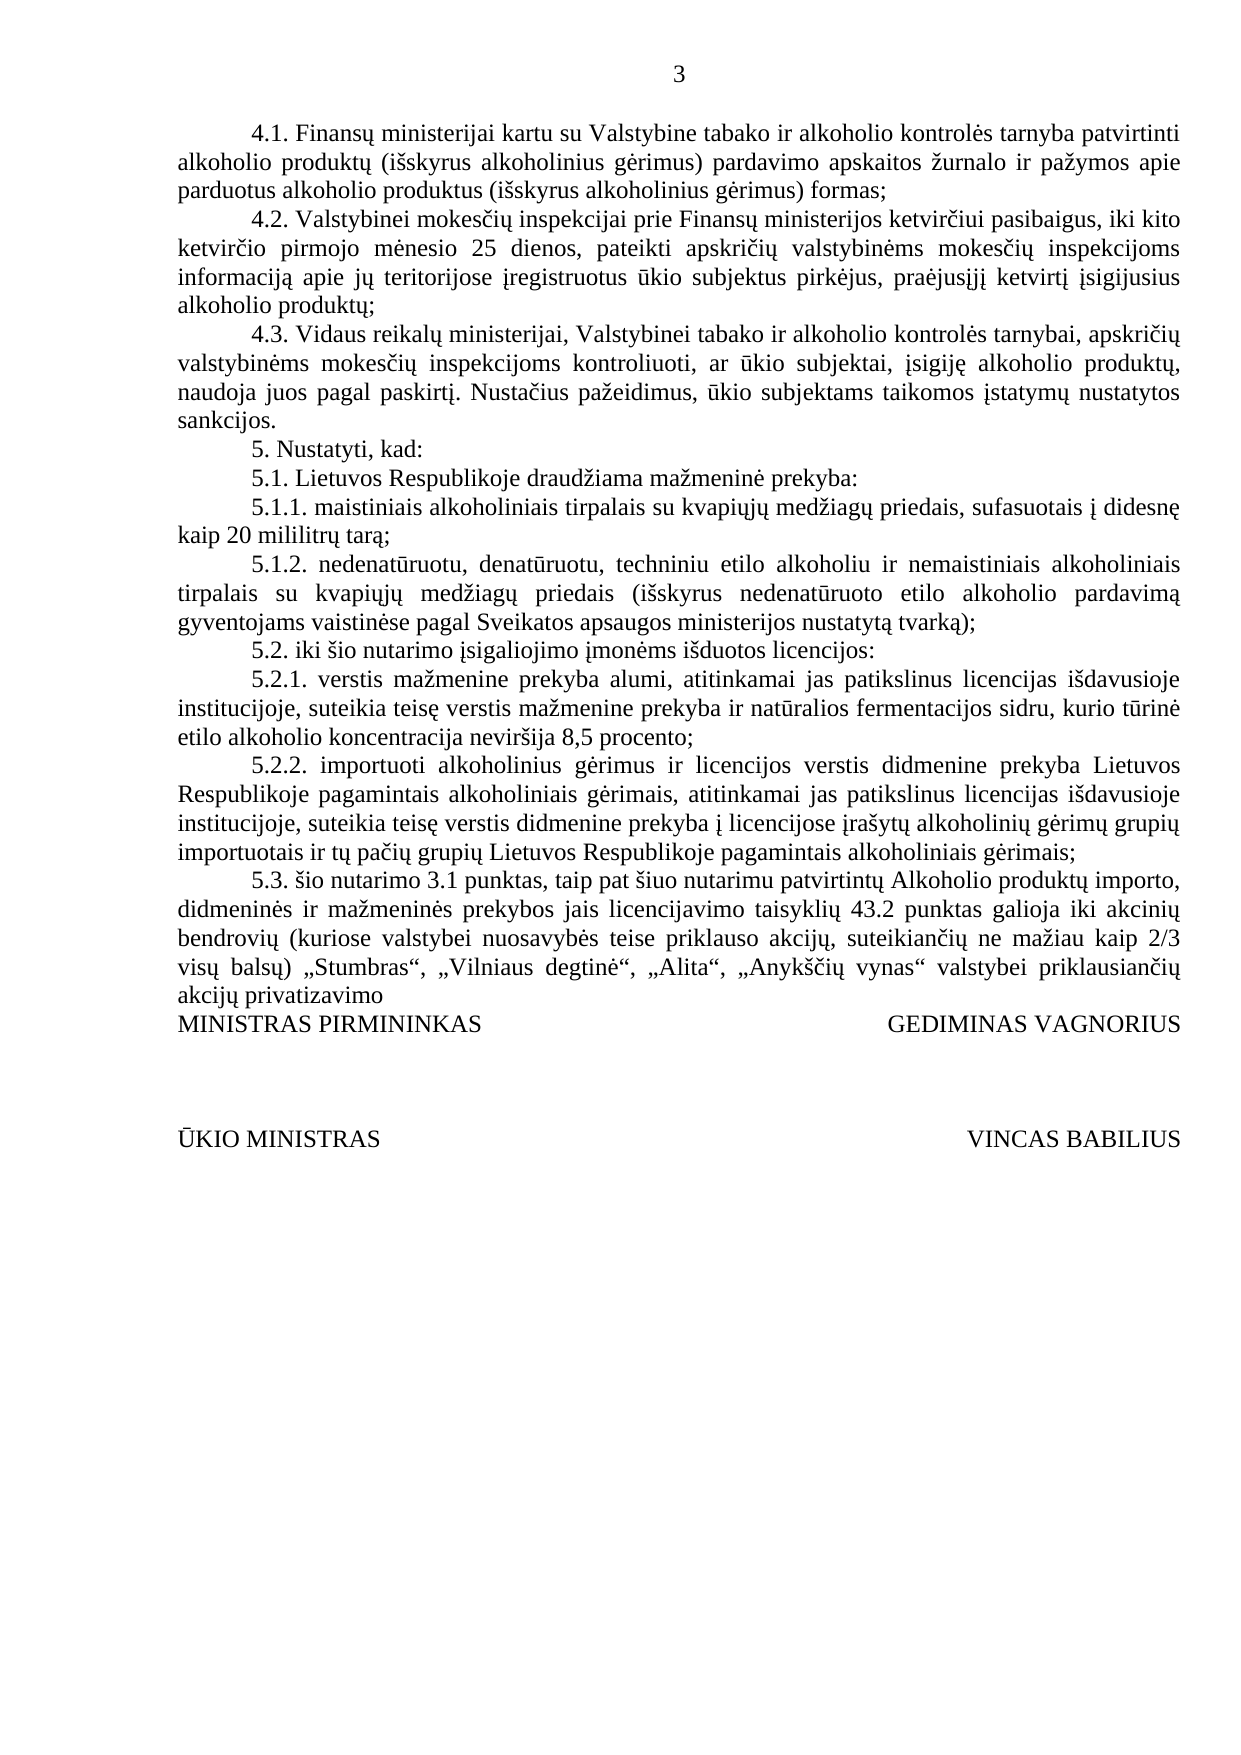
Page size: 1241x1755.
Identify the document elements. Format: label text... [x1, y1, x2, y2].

text 4.1. Finansų ministerijai kartu su Valstybine tabako ir alkoholio kontrolės tarnyba patvirtinti alkoholio produktų (išskyrus alkoholinius gėrimus) pardavimo apskaitos žurnalo ir pažymos apie parduotus alkoholio produktus (išskyrus alkoholinius gėrimus) formas; [177, 118, 1181, 204]
text 5.1. Lietuvos Respublikoje draudžiama mažmeninė prekyba: [177, 463, 1181, 492]
text 5.2. iki šio nutarimo įsigaliojimo įmonėms išduotos licencijos: [177, 636, 1181, 664]
text 4.2. Valstybinei mokesčių inspekcijai prie Finansų ministerijos ketvirčiui pasibaigus, iki kito ketvirčio pirmojo mėnesio 25 dienos, pateikti apskričių valstybinėms mokesčių inspekcijoms informaciją apie jų teritorijose įregistruotus ūkio subjektus pirkėjus, praėjusįjį ketvirtį įsigijusius alkoholio produktų; [177, 204, 1181, 319]
text 5.1.1. maistiniais alkoholiniais tirpalais su kvapiųjų medžiagų priedais, sufasuotais į didesnę kaip 20 mililitrų tarą; [177, 492, 1181, 549]
text 5.2.1. verstis mažmenine prekyba alumi, atitinkamai jas patikslinus licencijas išdavusioje institucijoje, suteikia teisę verstis mažmenine prekyba ir natūralios fermentacijos sidru, kurio tūrinė etilo alkoholio koncentracija neviršija 8,5 procento; [177, 664, 1181, 751]
text 5. Nustatyti, kad: [177, 434, 1181, 463]
text 5.1.2. nedenatūruotu, denatūruotu, techniniu etilo alkoholiu ir nemaistiniais alkoholiniais tirpalais su kvapiųjų medžiagų priedais (išskyrus nedenatūruoto etilo alkoholio pardavimą gyventojams vaistinėse pagal Sveikatos apsaugos ministerijos nustatytą tvarką); [177, 549, 1181, 636]
text 5.2.2. importuoti alkoholinius gėrimus ir licencijos verstis didmenine prekyba Lietuvos Respublikoje pagamintais alkoholiniais gėrimais, atitinkamai jas patikslinus licencijas išdavusioje institucijoje, suteikia teisę verstis didmenine prekyba į licencijose įrašytų alkoholinių gėrimų grupių importuotais ir tų pačių grupių Lietuvos Respublikoje pagamintais alkoholiniais gėrimais; [177, 751, 1181, 866]
text 5.3. šio nutarimo 3.1 punktas, taip pat šiuo nutarimu patvirtintų Alkoholio produktų importo, didmeninės ir mažmeninės prekybos jais licencijavimo taisyklių 43.2 punktas galioja iki akcinių bendrovių (kuriose valstybei nuosavybės teise priklauso akcijų, suteikiančių ne mažiau kaip 2/3 visų balsų) „Stumbras“, „Vilniaus degtinė“, „Alita“, „Anykščių vynas“ valstybei priklausiančių akcijų privatizavimo [177, 866, 1181, 1009]
text MINISTRAS PIRMININKAS GEDIMINAS VAGNORIUS [177, 1009, 1181, 1038]
text 4.3. Vidaus reikalų ministerijai, Valstybinei tabako ir alkoholio kontrolės tarnybai, apskričių valstybinėms mokesčių inspekcijoms kontroliuoti, ar ūkio subjektai, įsigiję alkoholio produktų, naudoja juos pagal paskirtį. Nustačius pažeidimus, ūkio subjektams taikomos įstatymų nustatytos sankcijos. [177, 319, 1181, 434]
text ŪKIO MINISTRAS VINCAS BABILIUS [177, 1124, 1181, 1153]
